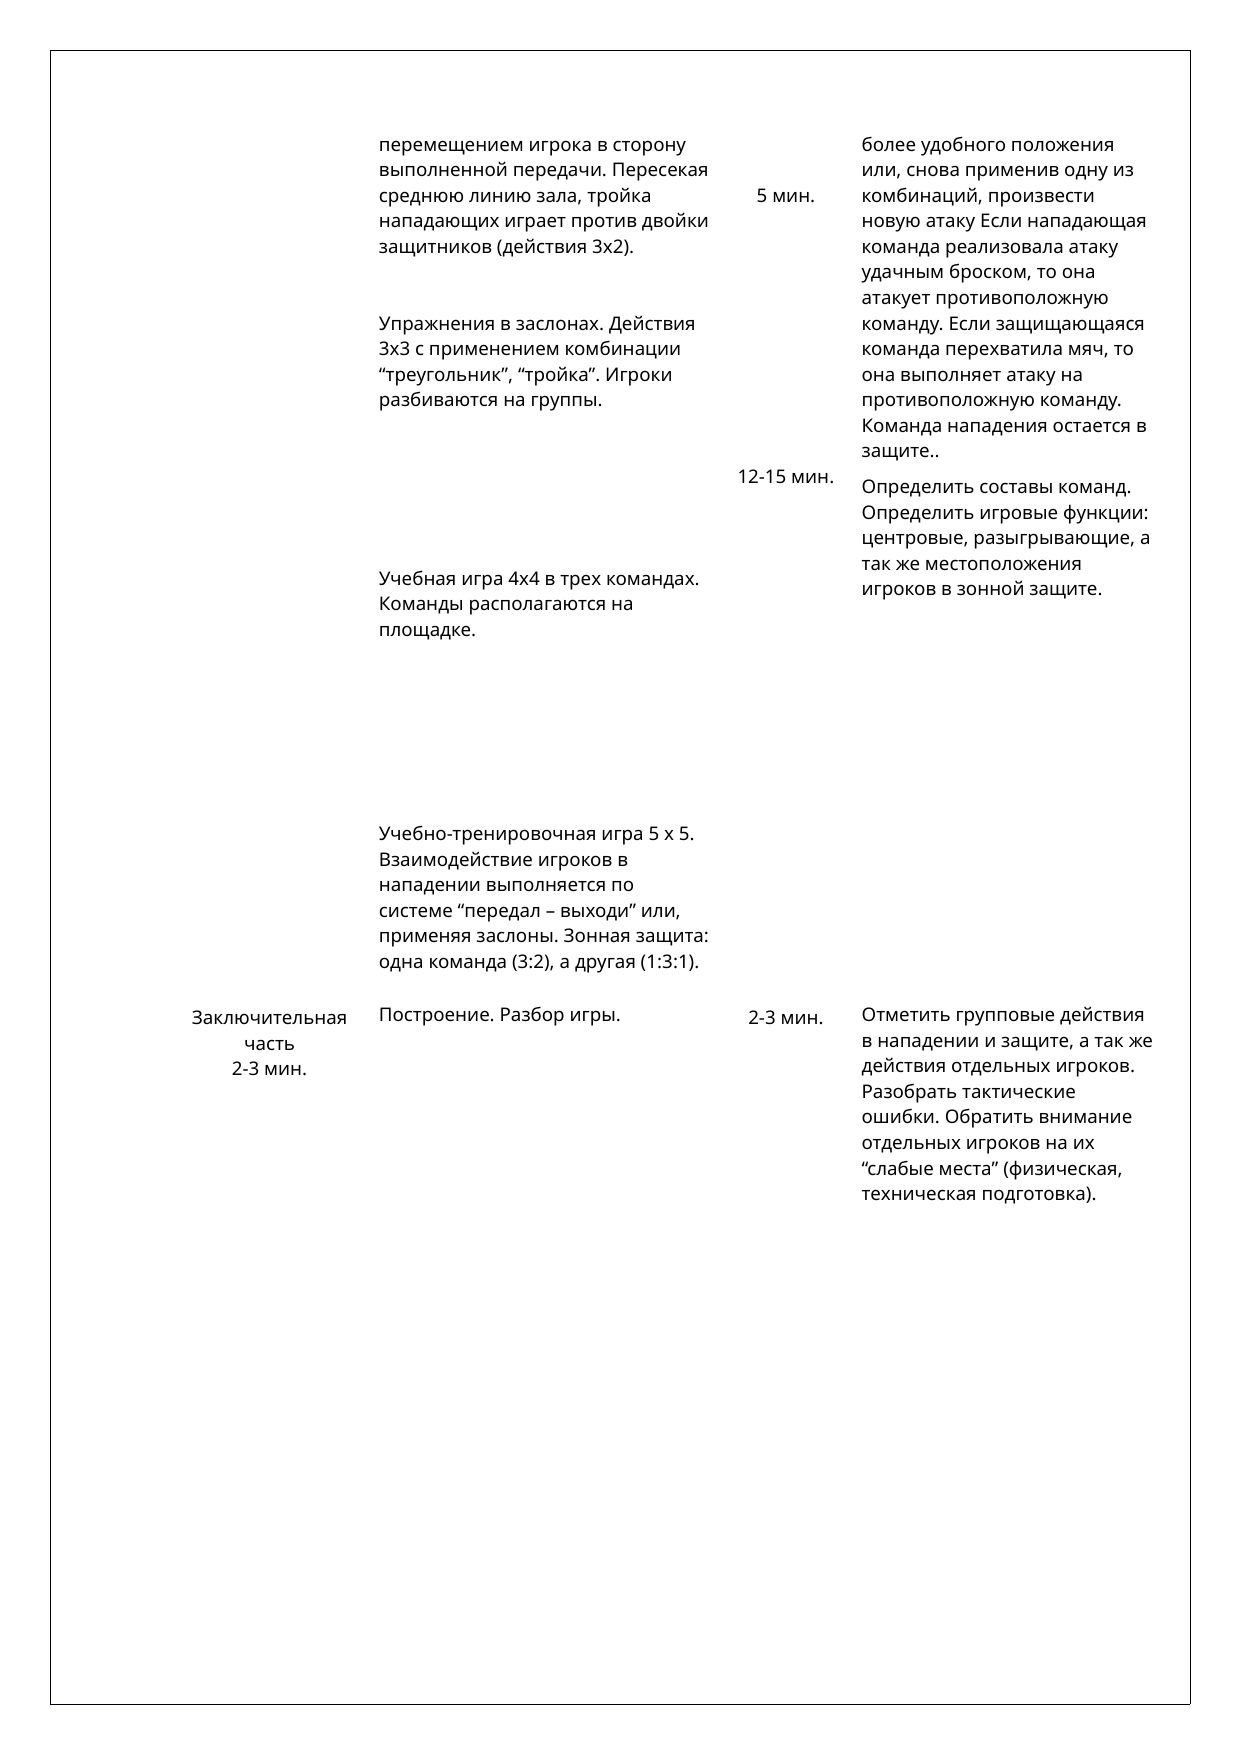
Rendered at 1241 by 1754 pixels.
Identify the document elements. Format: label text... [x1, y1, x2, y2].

table_cell Построение. Разбор игры. [373, 995, 717, 1214]
table_cell перемещением игрока в сторону выполненной передачи. Пересекая среднюю линию зала, тройка нападающих играет против двойки защитников (действия 3х2). Упражнения в заслонах. Действия 3х3 с применением комбинации “треугольник”, “тройка”. Игроки разбиваются на группы. Учебная игра 4х4 в трех командах. Команды располагаются на площадке. Учебно-тренировочная игра 5 х 5. Взаимодействие игроков в нападении выполняется по системе “передал – выходи” или, применяя заслоны. Зонная защита: одна команда (3:2), а другая (1:3:1). [373, 122, 717, 992]
table_cell более удобного положения или, снова применив одну из комбинаций, произвести новую атаку Если нападающая команда реализовала атаку удачным броском, то она атакует противоположную команду. Если защищающаяся команда перехватила мяч, то она выполняет атаку на противоположную команду. Команда нападения остается в защите.. Определить составы команд. Определить игровые функции: центровые, разыгрывающие, а так же местоположения игроков в зонной защите. [856, 122, 1160, 992]
table_cell 2-3 мин. [720, 995, 852, 1214]
table_cell [170, 122, 370, 992]
table_cell 5 мин. 12-15 мин. [720, 122, 852, 992]
table_cell Заключительная часть 2-3 мин. [170, 995, 370, 1214]
table_cell Отметить групповые действия в нападении и защите, а так же действия отдельных игроков. Разобрать тактические ошибки. Обратить внимание отдельных игроков на их “слабые места” (физическая, техническая подготовка). [856, 995, 1160, 1214]
